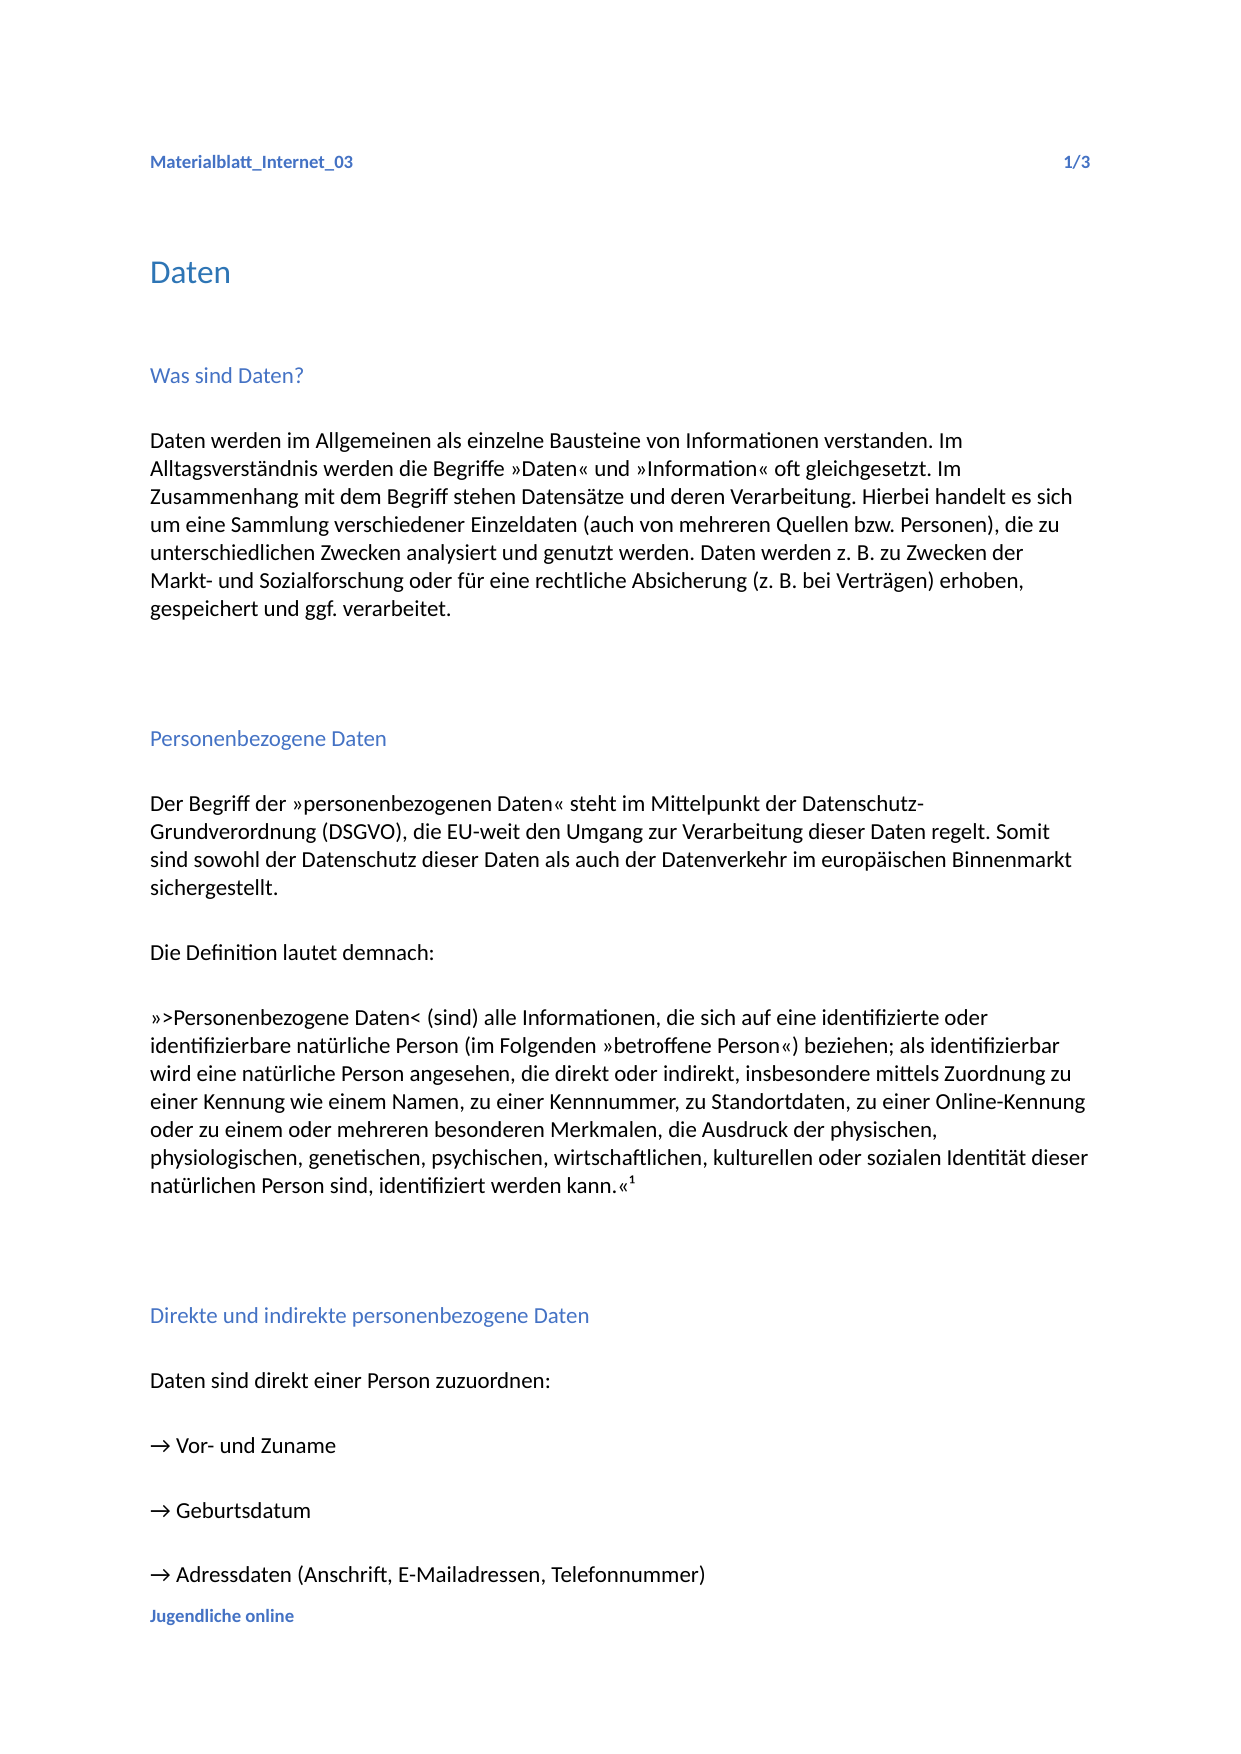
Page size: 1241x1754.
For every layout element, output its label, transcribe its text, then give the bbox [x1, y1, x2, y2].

text Der Begriff der »personenbezogenen Daten« steht im Mittelpunkt der Datenschutz- Grundverordnung (DSGVO), die EU-weit den Umgang zur Verarbeitung dieser Daten regelt. Somit sind sowohl der Datenschutz dieser Daten als auch der Datenverkehr im europäischen Binnenmarkt sichergestellt. [150, 789, 1090, 901]
text → Adressdaten (Anschrift, E-Mailadressen, Telefonnummer) [150, 1561, 1090, 1589]
text Die Definition lautet demnach: [150, 938, 1090, 966]
text Daten werden im Allgemeinen als einzelne Bausteine von Informationen verstanden. Im Alltagsverständnis werden die Begriffe »Daten« und »Information« oft gleichgesetzt. Im Zusammenhang mit dem Begriff stehen Datensätze und deren Verarbeitung. Hierbei handelt es sich um eine Sammlung verschiedener Einzeldaten (auch von mehreren Quellen bzw. Personen), die zu unterschiedlichen Zwecken analysiert und genutzt werden. Daten werden z. B. zu Zwecken der Markt- und Sozialforschung oder für eine rechtliche Absicherung (z. B. bei Verträgen) erhoben, gespeichert und ggf. verarbeitet. [150, 426, 1090, 623]
text Personenbezogene Daten [150, 724, 1090, 752]
text → Vor- und Zuname [150, 1431, 1090, 1459]
text Direkte und indirekte personenbezogene Daten [150, 1301, 1090, 1329]
subtitle Daten [150, 251, 1090, 292]
text Was sind Daten? [150, 362, 1090, 389]
text »>Personenbezogene Daten< (sind) alle Informationen, die sich auf eine identifizierte oder identifizierbare natürliche Person (im Folgenden »betroffene Person«) beziehen; als identifizierbar wird eine natürliche Person angesehen, die direkt oder indirekt, insbesondere mittels Zuordnung zu einer Kennung wie einem Namen, zu einer Kennnummer, zu Standortdaten, zu einer Online-Kennung oder zu einem oder mehreren besonderen Merkmalen, die Ausdruck der physischen, physiologischen, genetischen, psychischen, wirtschaftlichen, kulturellen oder sozialen Identität dieser natürlichen Person sind, identifiziert werden kann.«¹ [150, 1003, 1090, 1199]
text → Geburtsdatum [150, 1496, 1090, 1524]
text Daten sind direkt einer Person zuzuordnen: [150, 1366, 1090, 1394]
